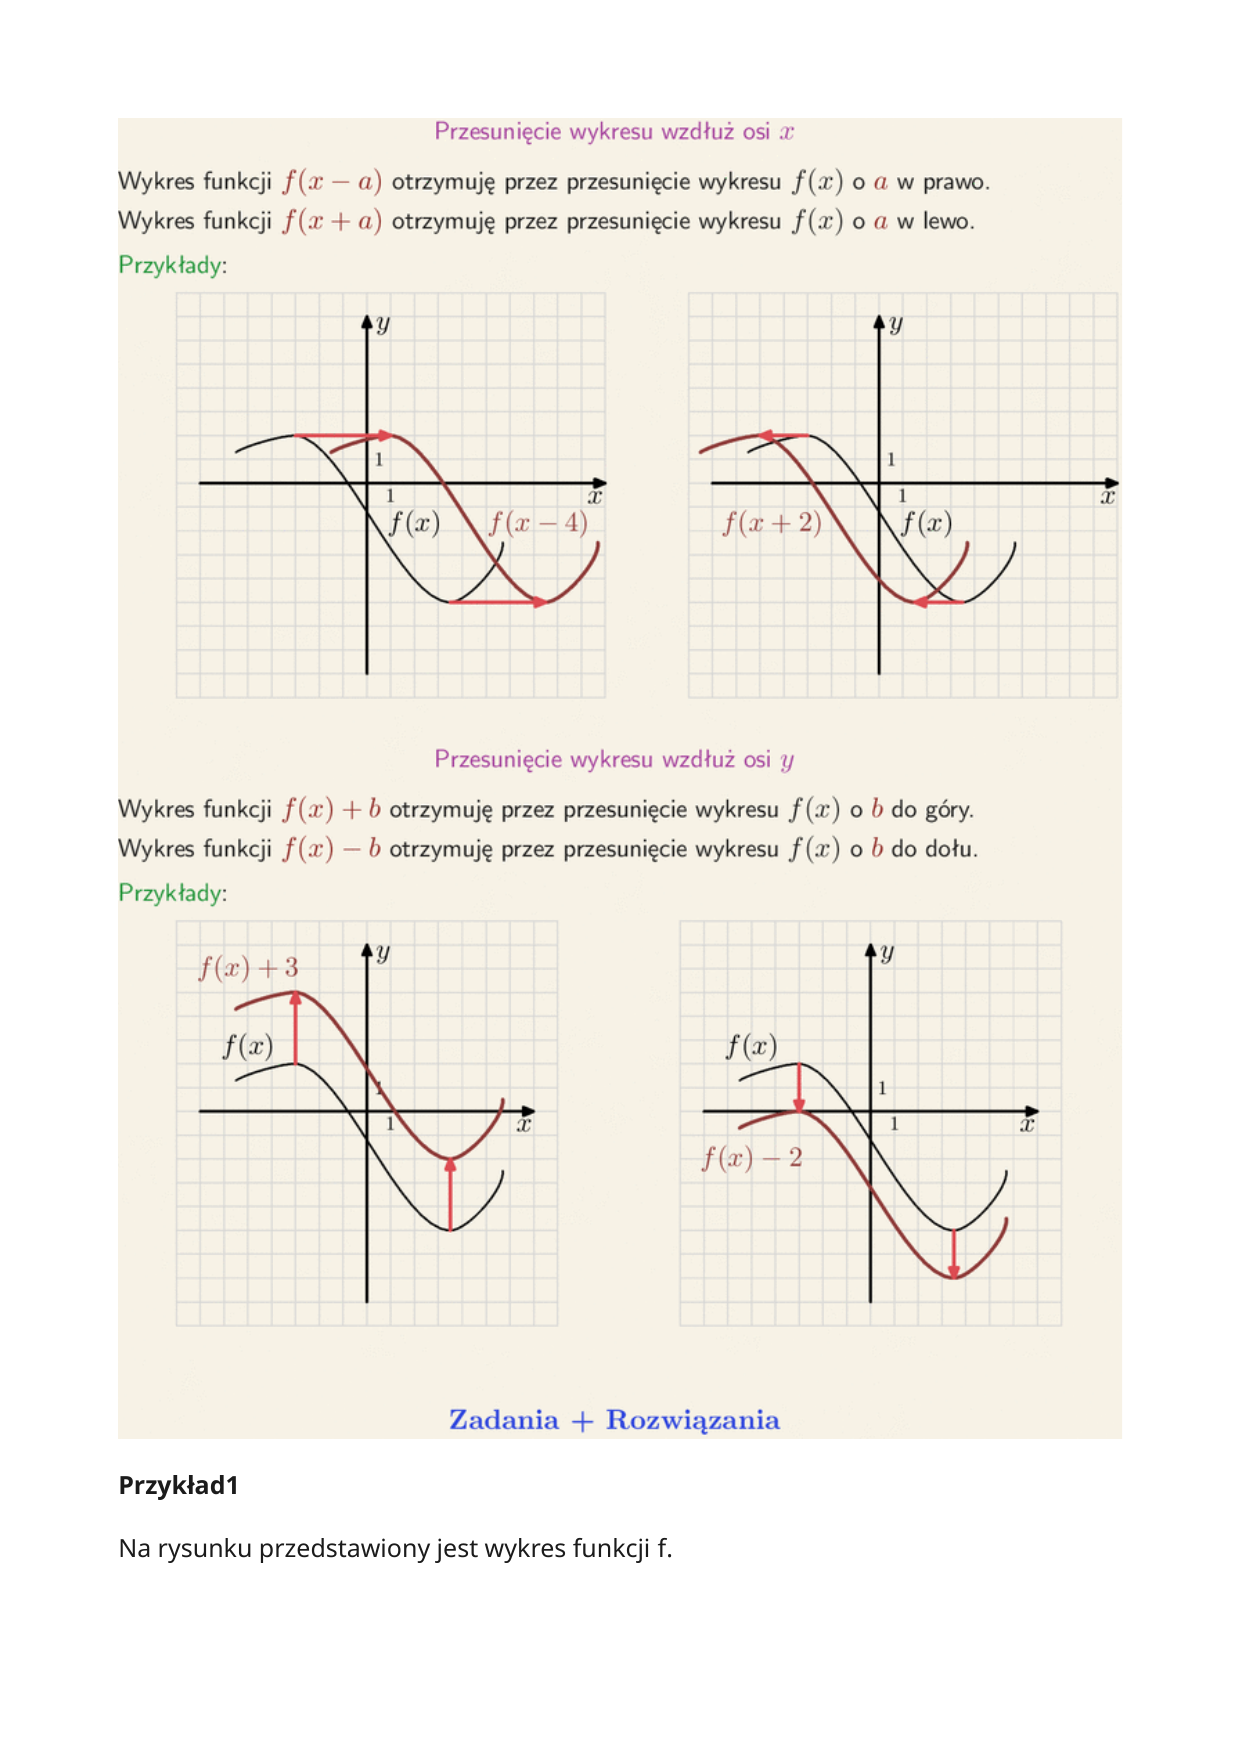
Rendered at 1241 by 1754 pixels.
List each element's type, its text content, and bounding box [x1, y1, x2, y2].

text Na rysunku przedstawiony jest wykres funkcji f. [118, 1531, 1122, 1565]
text Przykład1 [118, 1467, 1122, 1502]
picture [118, 118, 1123, 1439]
